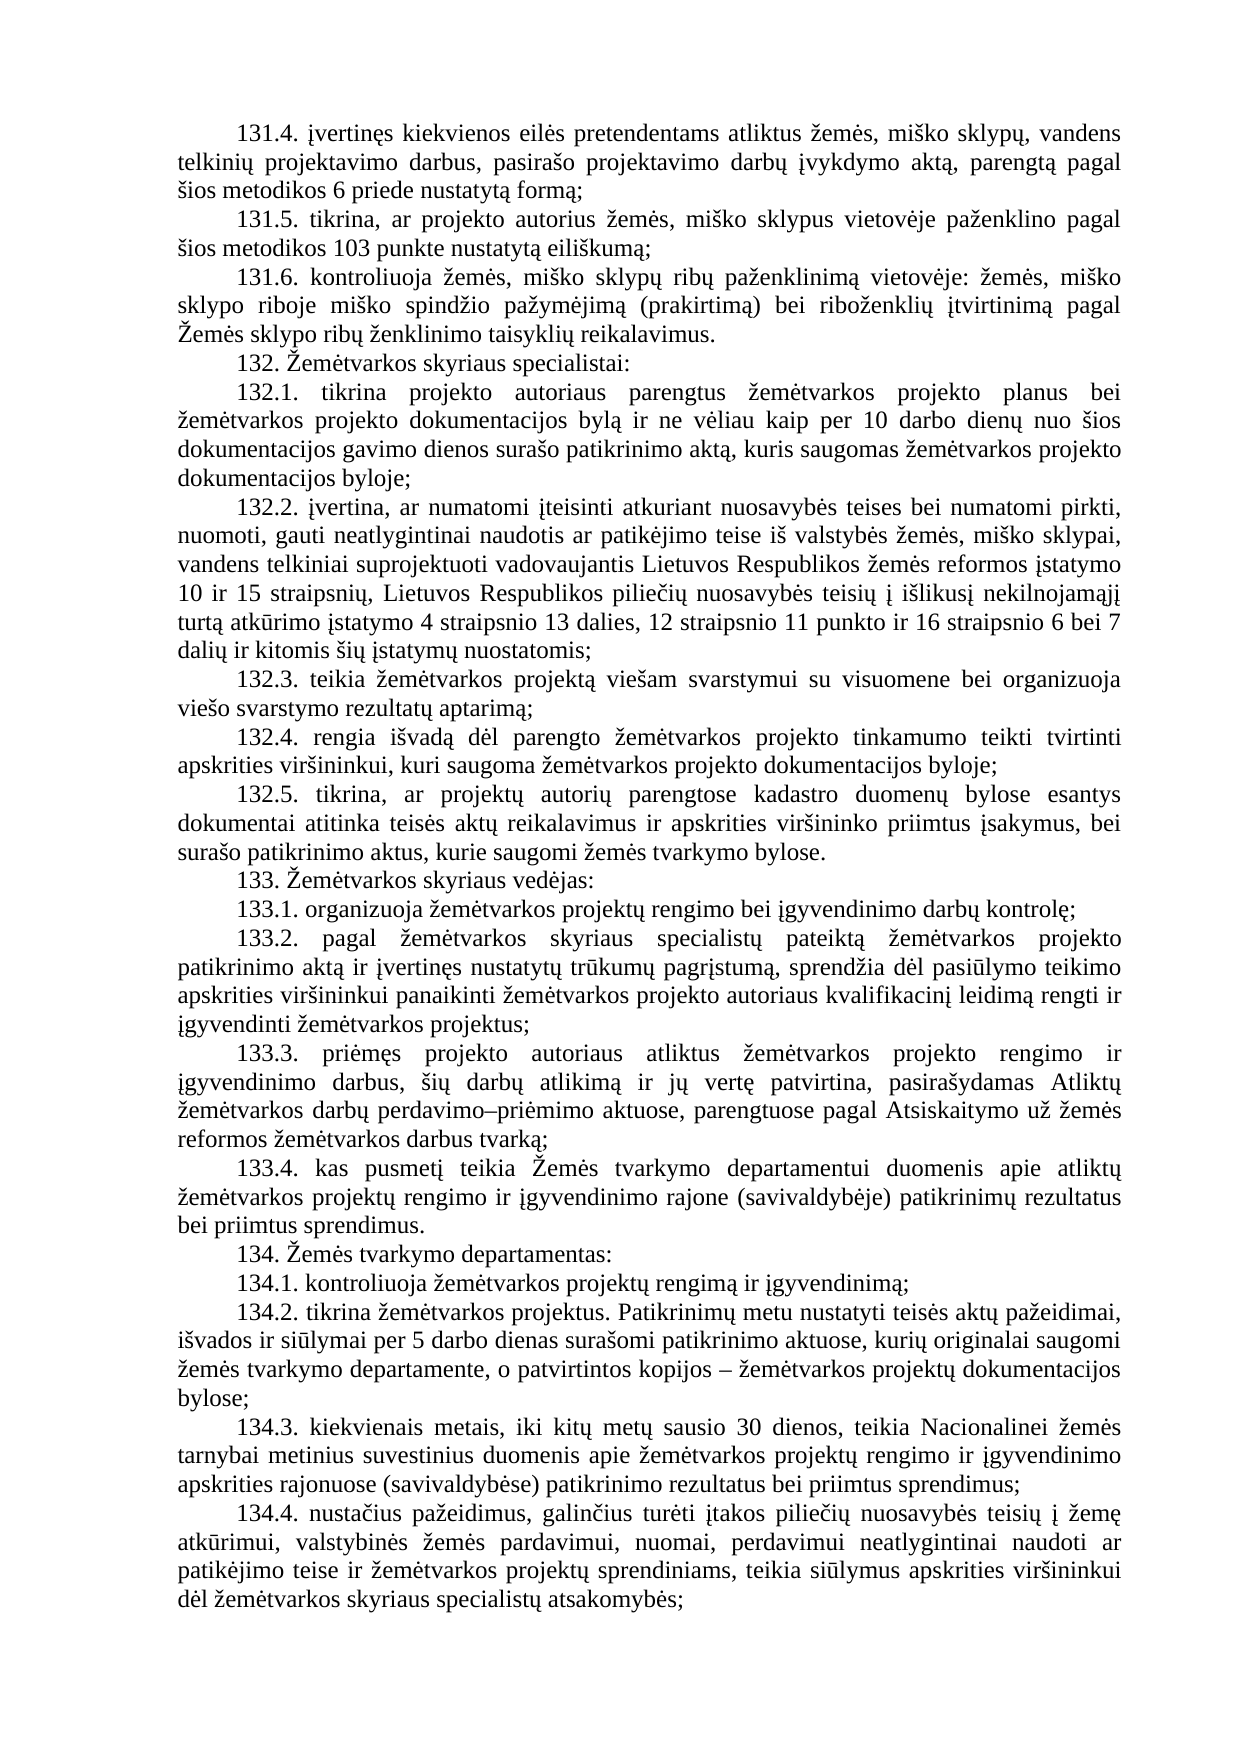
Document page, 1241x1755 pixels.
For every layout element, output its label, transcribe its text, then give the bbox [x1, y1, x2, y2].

text 134.3. kiekvienais metais, iki kitų metų sausio 30 dienos, teikia Nacionalinei žemės tarnybai metinius suvestinius duomenis apie žemėtvarkos projektų rengimo ir įgyvendinimo apskrities rajonuose (savivaldybėse) patikrinimo rezultatus bei priimtus sprendimus; [177, 1412, 1122, 1498]
text 133.2. pagal žemėtvarkos skyriaus specialistų pateiktą žemėtvarkos projekto patikrinimo aktą ir įvertinęs nustatytų trūkumų pagrįstumą, sprendžia dėl pasiūlymo teikimo apskrities viršininkui panaikinti žemėtvarkos projekto autoriaus kvalifikacinį leidimą rengti ir įgyvendinti žemėtvarkos projektus; [177, 923, 1122, 1038]
text 133.4. kas pusmetį teikia Žemės tvarkymo departamentui duomenis apie atliktų žemėtvarkos projektų rengimo ir įgyvendinimo rajone (savivaldybėje) patikrinimų rezultatus bei priimtus sprendimus. [177, 1153, 1122, 1239]
text 131.5. tikrina, ar projekto autorius žemės, miško sklypus vietovėje paženklino pagal šios metodikos 103 punkte nustatytą eiliškumą; [177, 204, 1122, 262]
text 133. Žemėtvarkos skyriaus vedėjas: [177, 866, 1122, 894]
text 132.5. tikrina, ar projektų autorių parengtose kadastro duomenų bylose esantys dokumentai atitinka teisės aktų reikalavimus ir apskrities viršininko priimtus įsakymus, bei surašo patikrinimo aktus, kurie saugomi žemės tvarkymo bylose. [177, 779, 1122, 866]
text 132. Žemėtvarkos skyriaus specialistai: [177, 348, 1122, 377]
text 133.1. organizuoja žemėtvarkos projektų rengimo bei įgyvendinimo darbų kontrolę; [177, 894, 1122, 923]
text 134. Žemės tvarkymo departamentas: [177, 1239, 1122, 1268]
text 132.2. įvertina, ar numatomi įteisinti atkuriant nuosavybės teises bei numatomi pirkti, nuomoti, gauti neatlygintinai naudotis ar patikėjimo teise iš valstybės žemės, miško sklypai, vandens telkiniai suprojektuoti vadovaujantis Lietuvos Respublikos žemės reformos įstatymo 10 ir 15 straipsnių, Lietuvos Respublikos piliečių nuosavybės teisių į išlikusį nekilnojamąjį turtą atkūrimo įstatymo 4 straipsnio 13 dalies, 12 straipsnio 11 punkto ir 16 straipsnio 6 bei 7 dalių ir kitomis šių įstatymų nuostatomis; [177, 492, 1122, 664]
text 132.3. teikia žemėtvarkos projektą viešam svarstymui su visuomene bei organizuoja viešo svarstymo rezultatų aptarimą; [177, 664, 1122, 722]
text 134.4. nustačius pažeidimus, galinčius turėti įtakos piliečių nuosavybės teisių į žemę atkūrimui, valstybinės žemės pardavimui, nuomai, perdavimui neatlygintinai naudoti ar patikėjimo teise ir žemėtvarkos projektų sprendiniams, teikia siūlymus apskrities viršininkui dėl žemėtvarkos skyriaus specialistų atsakomybės; [177, 1498, 1122, 1613]
text 131.6. kontroliuoja žemės, miško sklypų ribų paženklinimą vietovėje: žemės, miško sklypo riboje miško spindžio pažymėjimą (prakirtimą) bei riboženklių įtvirtinimą pagal Žemės sklypo ribų ženklinimo taisyklių reikalavimus. [177, 262, 1122, 348]
text 131.4. įvertinęs kiekvienos eilės pretendentams atliktus žemės, miško sklypų, vandens telkinių projektavimo darbus, pasirašo projektavimo darbų įvykdymo aktą, parengtą pagal šios metodikos 6 priede nustatytą formą; [177, 118, 1122, 204]
text 133.3. priėmęs projekto autoriaus atliktus žemėtvarkos projekto rengimo ir įgyvendinimo darbus, šių darbų atlikimą ir jų vertę patvirtina, pasirašydamas Atliktų žemėtvarkos darbų perdavimo–priėmimo aktuose, parengtuose pagal Atsiskaitymo už žemės reformos žemėtvarkos darbus tvarką; [177, 1038, 1122, 1153]
text 132.1. tikrina projekto autoriaus parengtus žemėtvarkos projekto planus bei žemėtvarkos projekto dokumentacijos bylą ir ne vėliau kaip per 10 darbo dienų nuo šios dokumentacijos gavimo dienos surašo patikrinimo aktą, kuris saugomas žemėtvarkos projekto dokumentacijos byloje; [177, 377, 1122, 492]
text 134.2. tikrina žemėtvarkos projektus. Patikrinimų metu nustatyti teisės aktų pažeidimai, išvados ir siūlymai per 5 darbo dienas surašomi patikrinimo aktuose, kurių originalai saugomi žemės tvarkymo departamente, o patvirtintos kopijos – žemėtvarkos projektų dokumentacijos bylose; [177, 1297, 1122, 1412]
text 132.4. rengia išvadą dėl parengto žemėtvarkos projekto tinkamumo teikti tvirtinti apskrities viršininkui, kuri saugoma žemėtvarkos projekto dokumentacijos byloje; [177, 722, 1122, 779]
text 134.1. kontroliuoja žemėtvarkos projektų rengimą ir įgyvendinimą; [177, 1268, 1122, 1297]
